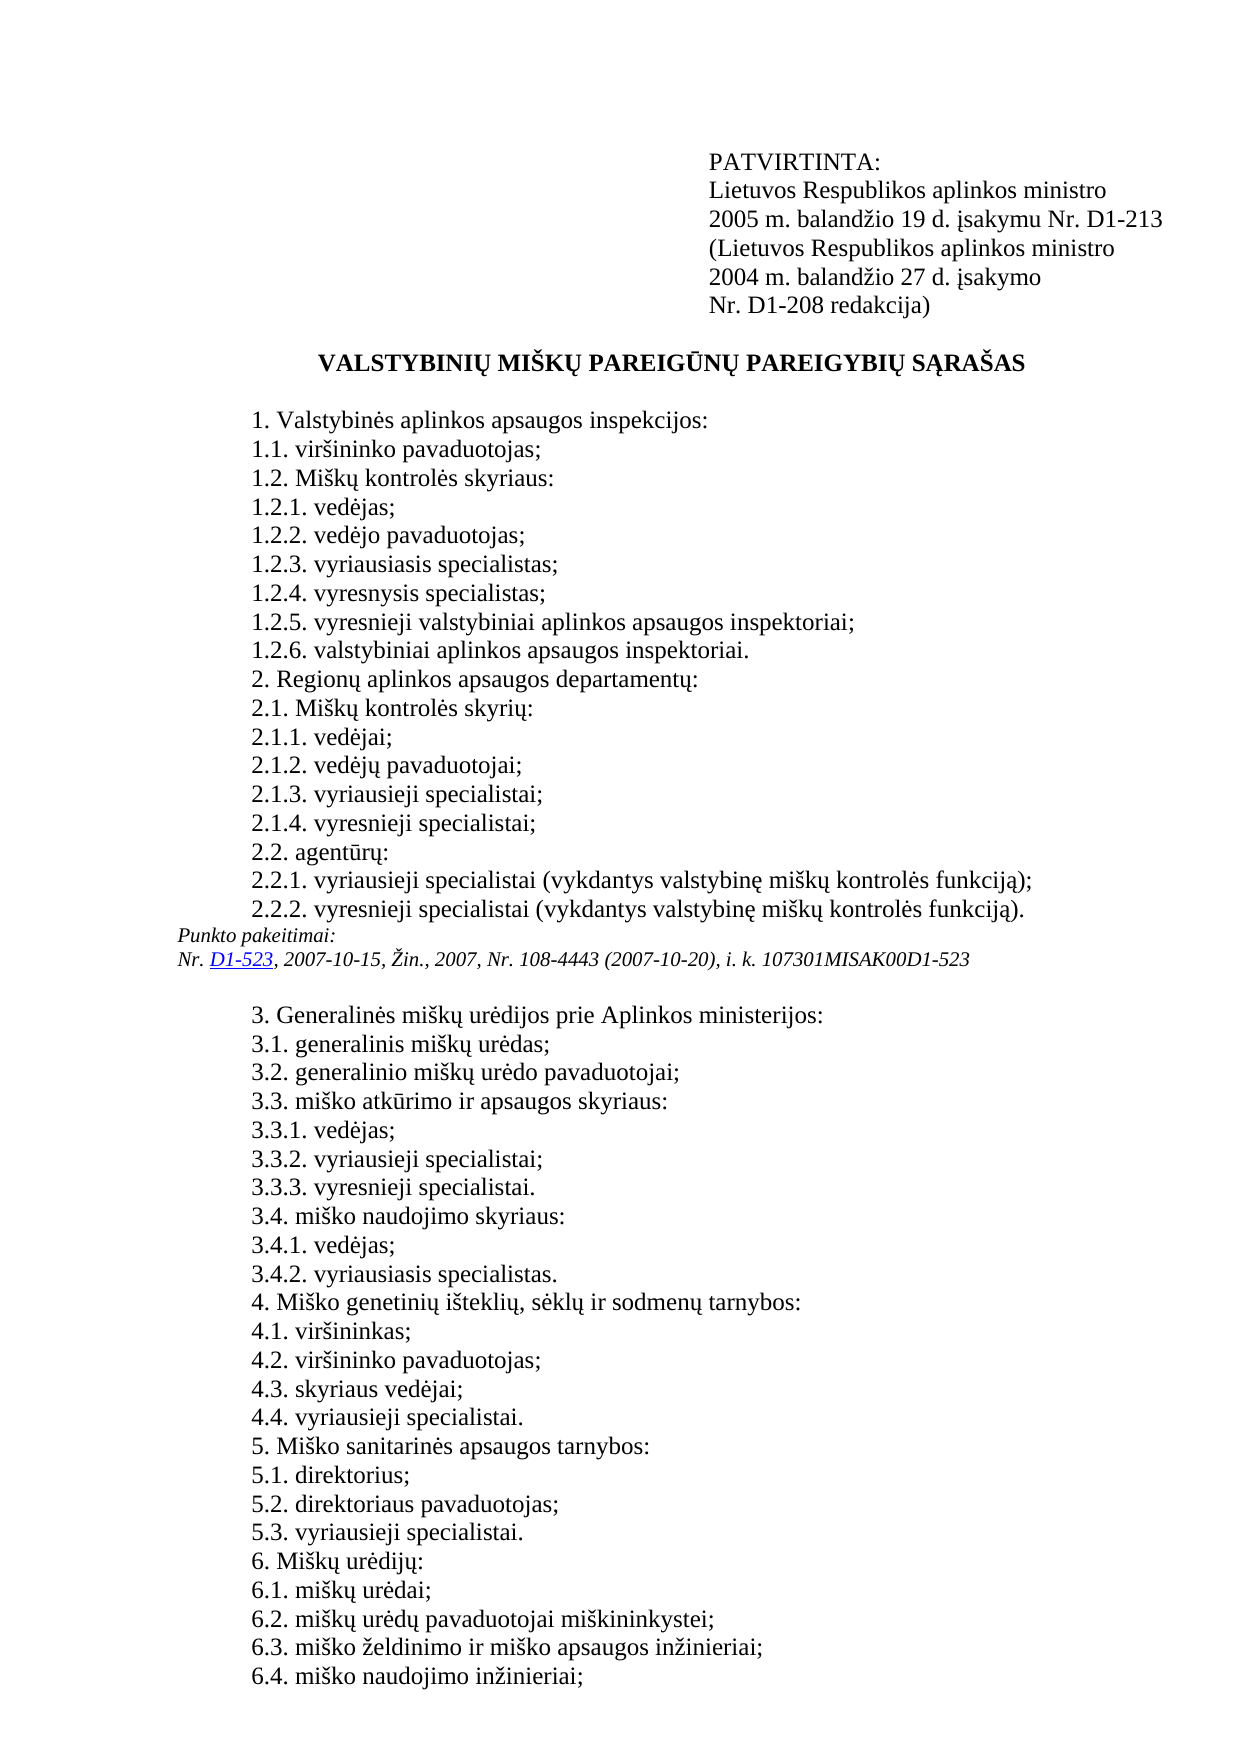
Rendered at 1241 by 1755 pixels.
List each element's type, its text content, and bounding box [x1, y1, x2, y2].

text (Lietuvos Respublikos aplinkos ministro [177, 233, 1166, 262]
text 6.4. miško naudojimo inžinieriai; [177, 1661, 1166, 1690]
text 2.2.2. vyresnieji specialistai (vykdantys valstybinę miškų kontrolės funkciją). [177, 894, 1166, 923]
text 4.3. skyriaus vedėjai; [177, 1374, 1166, 1402]
text Nr. D1-523, 2007-10-15, Žin., 2007, Nr. 108-4443 (2007-10-20), i. k. 107301MISAK00D1-523 [177, 947, 1166, 971]
text Punkto pakeitimai: [177, 923, 1166, 947]
text 2.1.1. vedėjai; [177, 722, 1166, 751]
text 3.3.3. vyresnieji specialistai. [177, 1172, 1166, 1201]
text 5. Miško sanitarinės apsaugos tarnybos: [177, 1431, 1166, 1460]
text 4. Miško genetinių išteklių, sėklų ir sodmenų tarnybos: [177, 1287, 1166, 1316]
text 3.3.1. vedėjas; [177, 1115, 1166, 1144]
text 2. Regionų aplinkos apsaugos departamentų: [177, 664, 1166, 693]
text 6.1. miškų urėdai; [177, 1575, 1166, 1604]
text VALSTYBINIŲ MIŠKŲ PAREIGŪNŲ PAREIGYBIŲ SĄRAŠAS [177, 348, 1166, 377]
text 1.2.4. vyresnysis specialistas; [177, 578, 1166, 607]
text 3. Generalinės miškų urėdijos prie Aplinkos ministerijos: [177, 1000, 1166, 1029]
text 2.2. agentūrų: [177, 837, 1166, 866]
text 5.3. vyriausieji specialistai. [177, 1517, 1166, 1546]
text 1.2. Miškų kontrolės skyriaus: [177, 463, 1166, 492]
text Lietuvos Respublikos aplinkos ministro [177, 176, 1166, 204]
text 3.3. miško atkūrimo ir apsaugos skyriaus: [177, 1086, 1166, 1115]
text 4.2. viršininko pavaduotojas; [177, 1345, 1166, 1374]
text 3.1. generalinis miškų urėdas; [177, 1029, 1166, 1057]
text 4.1. viršininkas; [177, 1316, 1166, 1345]
text 6.3. miško želdinimo ir miško apsaugos inžinieriai; [177, 1632, 1166, 1661]
text 1. Valstybinės aplinkos apsaugos inspekcijos: [177, 406, 1166, 434]
text 6.2. miškų urėdų pavaduotojai miškininkystei; [177, 1604, 1166, 1632]
text 1.2.1. vedėjas; [177, 492, 1166, 521]
text 2.1.3. vyriausieji specialistai; [177, 779, 1166, 808]
text 3.2. generalinio miškų urėdo pavaduotojai; [177, 1057, 1166, 1086]
text 1.2.2. vedėjo pavaduotojas; [177, 521, 1166, 549]
text 4.4. vyriausieji specialistai. [177, 1402, 1166, 1431]
text 1.1. viršininko pavaduotojas; [177, 434, 1166, 463]
text 2.1.2. vedėjų pavaduotojai; [177, 751, 1166, 779]
text 2.1.4. vyresnieji specialistai; [177, 808, 1166, 837]
text PATVIRTINTA: [177, 147, 1166, 176]
text 2004 m. balandžio 27 d. įsakymo [177, 262, 1166, 291]
text 2005 m. balandžio 19 d. įsakymu Nr. D1-213 [177, 204, 1166, 233]
text 3.4. miško naudojimo skyriaus: [177, 1201, 1166, 1230]
text 1.2.5. vyresnieji valstybiniai aplinkos apsaugos inspektoriai; [177, 607, 1166, 636]
text 6. Miškų urėdijų: [177, 1546, 1166, 1575]
text 5.1. direktorius; [177, 1460, 1166, 1489]
text 1.2.3. vyriausiasis specialistas; [177, 549, 1166, 578]
text 3.4.1. vedėjas; [177, 1230, 1166, 1259]
text 1.2.6. valstybiniai aplinkos apsaugos inspektoriai. [177, 636, 1166, 664]
text 3.3.2. vyriausieji specialistai; [177, 1144, 1166, 1172]
text 2.2.1. vyriausieji specialistai (vykdantys valstybinę miškų kontrolės funkciją); [177, 866, 1166, 894]
text 3.4.2. vyriausiasis specialistas. [177, 1259, 1166, 1287]
text Nr. D1-208 redakcija) [177, 291, 1166, 319]
text 5.2. direktoriaus pavaduotojas; [177, 1489, 1166, 1517]
text 2.1. Miškų kontrolės skyrių: [177, 693, 1166, 722]
